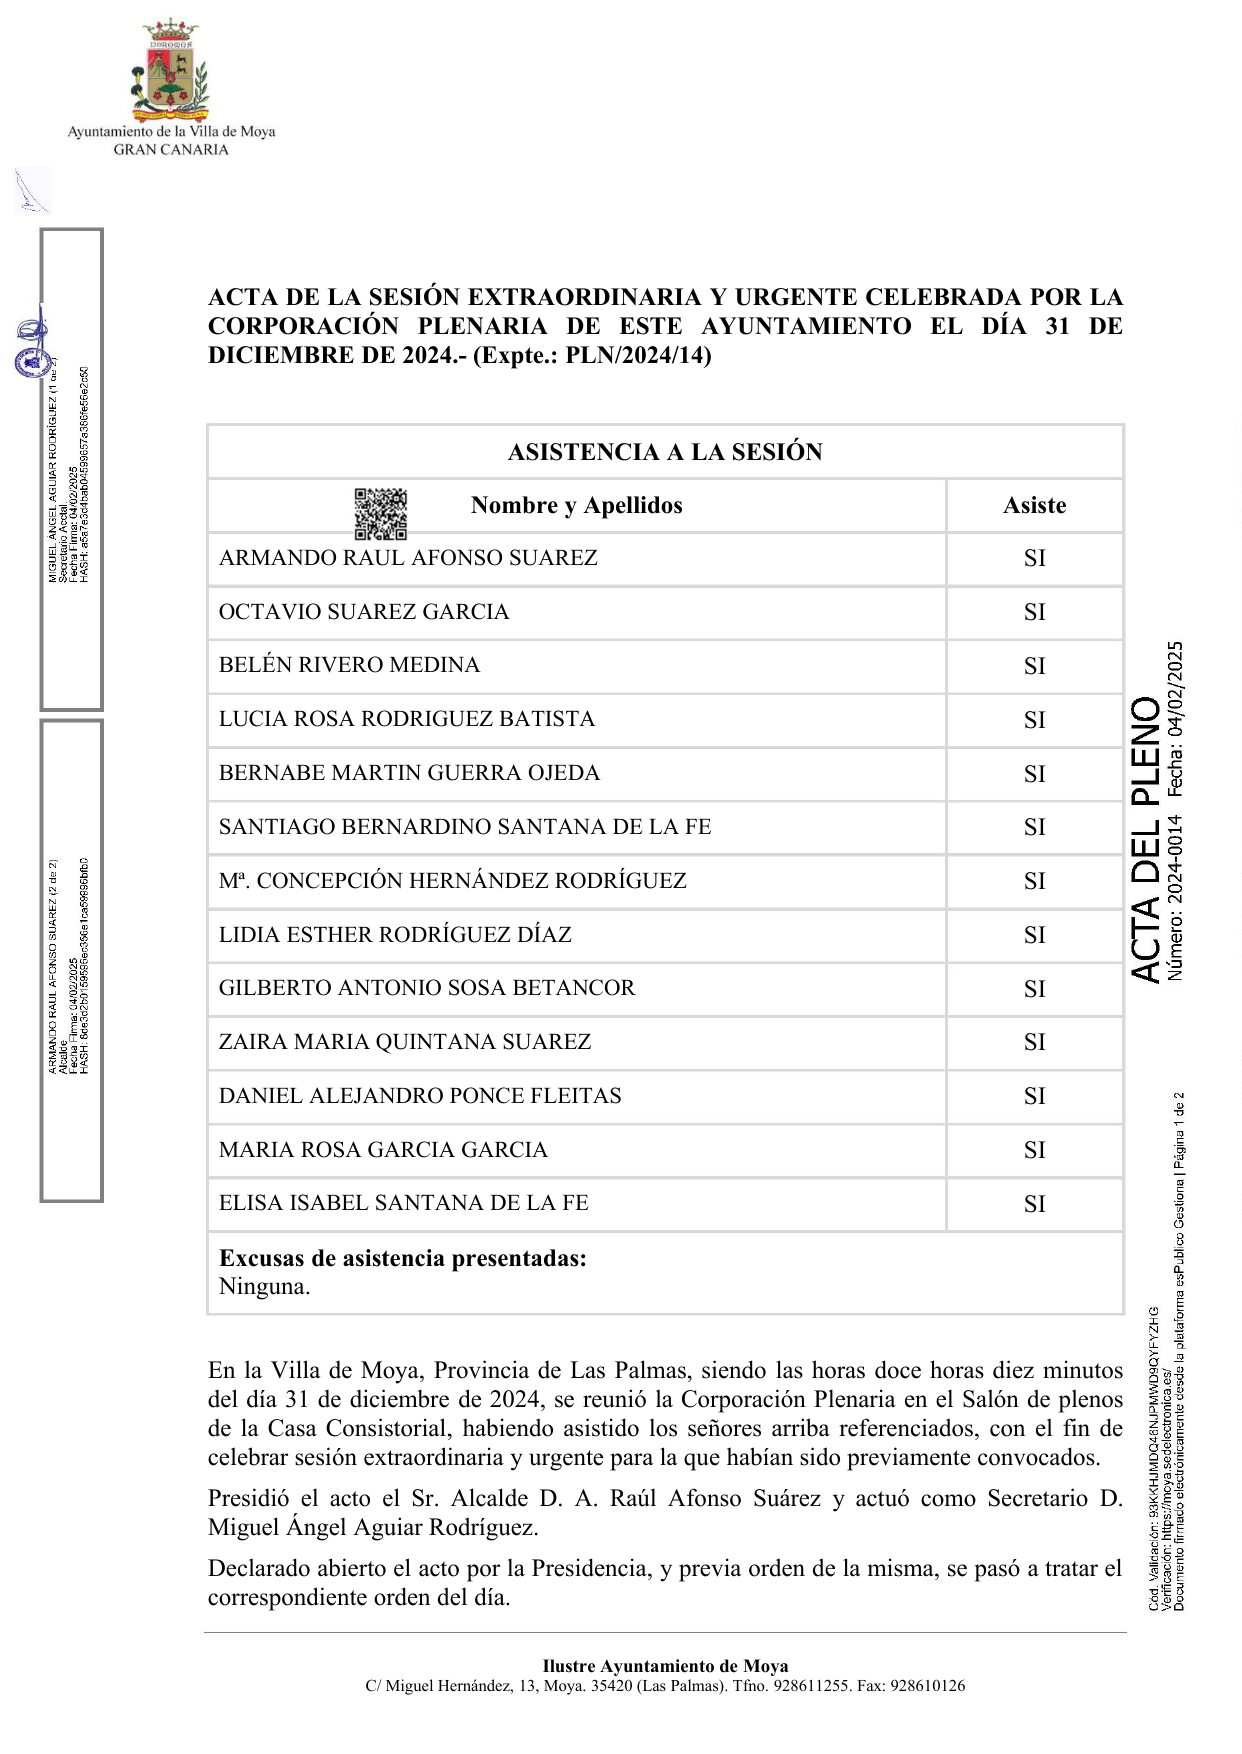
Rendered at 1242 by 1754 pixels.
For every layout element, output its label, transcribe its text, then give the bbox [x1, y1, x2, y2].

text ZAIRA MARIA QUINTANA SUAREZ [218, 1029, 737, 1055]
text SI [1023, 867, 1071, 895]
text BERNABE MARTIN GUERRA OJEDA [218, 760, 737, 786]
text celebrar sesión extraordinaria y urgente para la que habían sido previamente convocados. [208, 1443, 1148, 1471]
text ARMANDO RAUL AFONSO SUAREZ [218, 545, 622, 570]
text LIDIA ESTHER RODRÍGUEZ DÍAZ [218, 922, 737, 947]
text En la Villa de Moya, Provincia de Las Palmas, siendo las horas doce horas diez minutos [208, 1357, 1148, 1384]
text Ilustre Ayuntamiento de Moya [542, 1655, 989, 1676]
text DICIEMBRE DE 2024.- (Expte.: PLN/2024/14) [208, 341, 1148, 369]
text SI [1023, 1029, 1071, 1056]
text SI [1023, 814, 1071, 841]
text Asiste [1003, 492, 1091, 519]
text SANTIAGO BERNARDINO SANTANA DE LA FE [218, 814, 737, 839]
text SI [1023, 1190, 1071, 1218]
picture [0, 0, 1242, 1754]
text Miguel Ángel Aguiar Rodríguez. [208, 1513, 1148, 1541]
text correspondiente orden del día. [208, 1583, 1147, 1611]
text Presidió el acto el Sr. Alcalde D. A. Raúl Afonso Suárez y actuó como Secretario D. [208, 1484, 1148, 1512]
text OCTAVIO SUAREZ GARCIA [218, 599, 535, 624]
text MARIA ROSA GARCIA GARCIA [218, 1137, 737, 1162]
text CORPORACIÓN PLENARIA DE ESTE AYUNTAMIENTO EL DÍA 31 DE [208, 312, 1148, 340]
text ACTA DE LA SESIÓN EXTRAORDINARIA Y URGENTE CELEBRADA POR LA [208, 284, 1148, 311]
text SI [1023, 599, 1071, 626]
text SI [1023, 921, 1071, 949]
text ELISA ISABEL SANTANA DE LA FE [218, 1190, 614, 1216]
text Excusas de asistencia presentadas: [218, 1244, 612, 1272]
text SI [1023, 652, 1071, 680]
text SI [1023, 975, 1071, 1003]
text LUCIA ROSA RODRIGUEZ BATISTA [218, 706, 737, 732]
text SI [1023, 1082, 1071, 1110]
text Declarado abierto el acto por la Presidencia, y previa orden de la misma, se pasó a tratar el [208, 1554, 1147, 1582]
text SI [1023, 1136, 1071, 1164]
text Ninguna. [218, 1272, 612, 1300]
text Nombre y Apellidos [471, 492, 708, 519]
text C/ Miguel Hernández, 13, Moya. 35420 (Las Palmas). Tfno. 928611255. Fax: 928610126 [365, 1676, 989, 1695]
text Mª. CONCEPCIÓN HERNÁNDEZ RODRÍGUEZ [218, 868, 737, 893]
text BELÉN RIVERO MEDINA [218, 652, 506, 678]
text SI [1023, 706, 1071, 734]
text DANIEL ALEJANDRO PONCE FLEITAS [218, 1083, 737, 1109]
text SI [1024, 545, 1091, 572]
text de la Casa Consistorial, habiendo asistido los señores arriba referenciados, con el fin de [208, 1414, 1148, 1442]
text SI [1023, 760, 1071, 788]
text ASISTENCIA A LA SESIÓN [507, 438, 848, 466]
text GILBERTO ANTONIO SOSA BETANCOR [218, 975, 737, 1001]
text del día 31 de diciembre de 2024, se reunió la Corporación Plenaria en el Salón de plenos [208, 1385, 1148, 1413]
